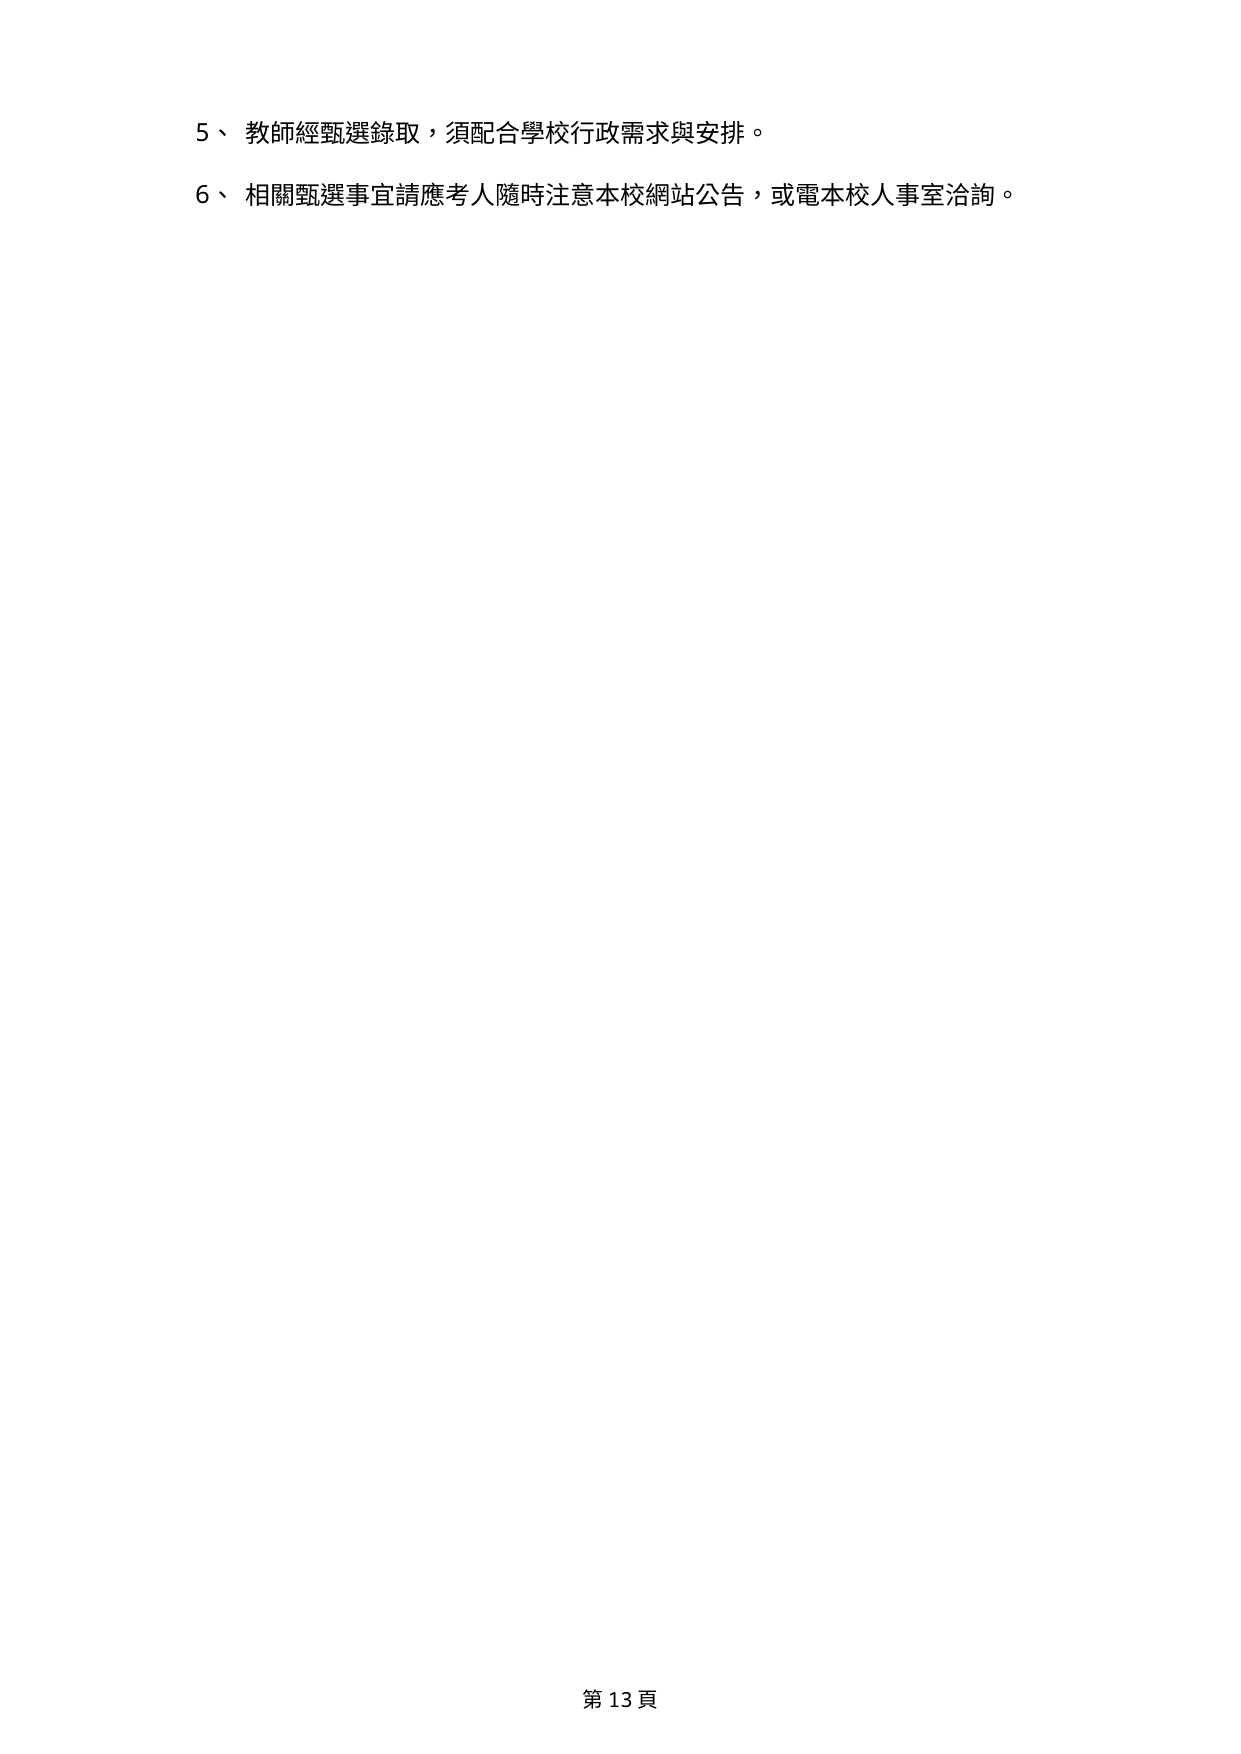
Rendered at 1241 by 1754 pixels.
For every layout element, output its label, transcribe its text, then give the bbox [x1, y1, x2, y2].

list 教師經甄選錄取，須配合學校行政需求與安排。 [195, 90, 1134, 152]
list 相關甄選事宜請應考人隨時注意本校網站公告，或電本校人事室洽詢。 [195, 152, 1134, 215]
